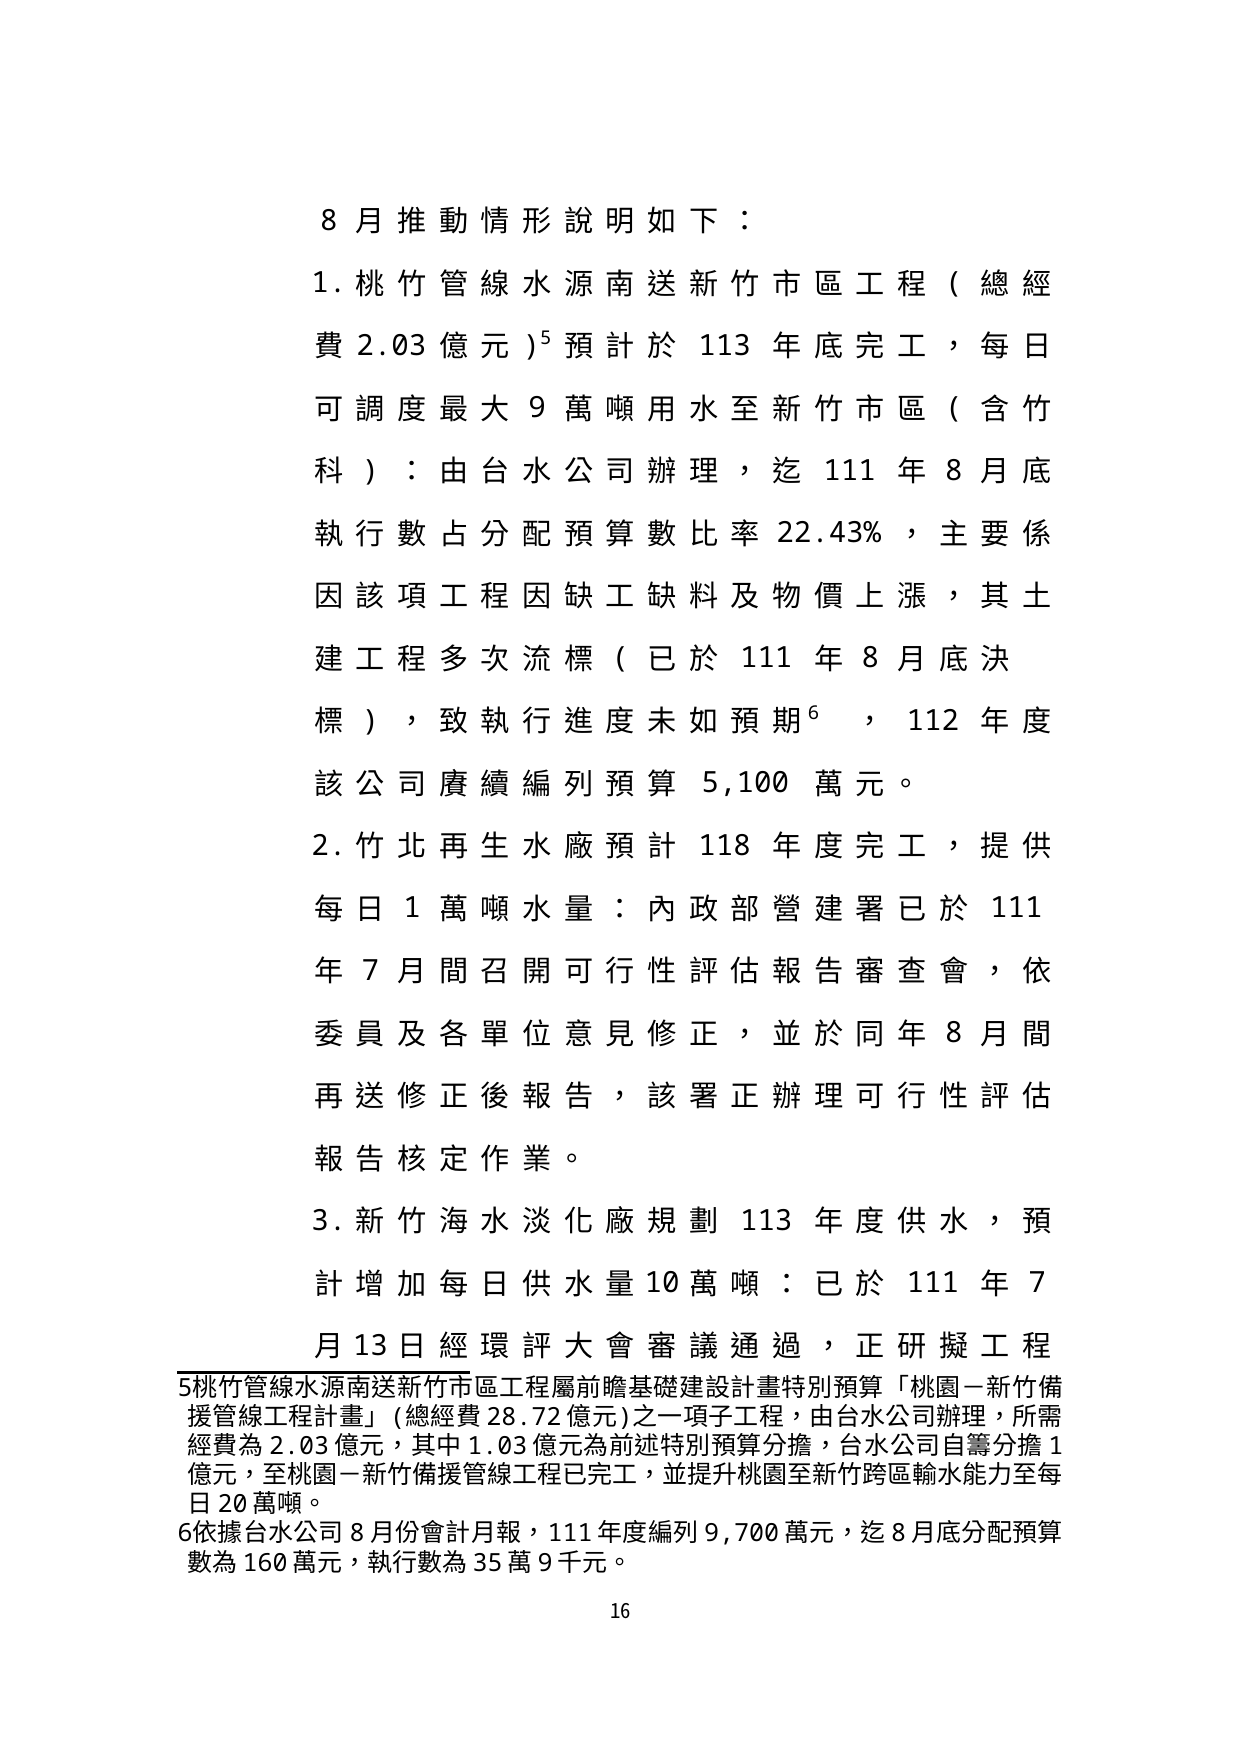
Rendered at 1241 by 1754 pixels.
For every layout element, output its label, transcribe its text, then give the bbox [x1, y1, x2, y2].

text 3.新竹海水淡化廠規劃113年度供水，預計增加每日供水量10萬噸：已於111年7月13日經環評大會審議通過，正研擬工程 [271, 1177, 1058, 1365]
text 8月推動情形說明如下： [271, 177, 1058, 240]
text 1.桃竹管線水源南送新竹市區工程(總經費2.03億元)預計於113年底完工，每日可調度最大9萬噸用水至新竹市區(含竹科)：由台水公司辦理，迄111年8月底執行數占分配預算數比率22.43%，主要係因該項工程因缺工缺料及物價上漲，其土建工程多次流標(已於111年8月底決標)，致執行進度未如預期，112年度該公司賡續編列預算5,100萬元。 [271, 240, 1058, 802]
text 依據台水公司8月份會計月報，111年度編列9,700萬元，迄8月底分配預算數為160萬元，執行數為35萬9千元。 [177, 1518, 1063, 1577]
text 2.竹北再生水廠預計118年度完工，提供每日1萬噸水量：內政部營建署已於111年7月間召開可行性評估報告審查會，依委員及各單位意見修正，並於同年8月間再送修正後報告，該署正辦理可行性評估報告核定作業。 [271, 802, 1058, 1177]
text 桃竹管線水源南送新竹市區工程屬前瞻基礎建設計畫特別預算「桃園－新竹備援管線工程計畫」(總經費28.72億元)之一項子工程，由台水公司辦理，所需經費為2.03億元，其中1.03億元為前述特別預算分擔，台水公司自籌分擔1億元，至桃園－新竹備援管線工程已完工，並提升桃園至新竹跨區輸水能力至每日20萬噸。 [177, 1373, 1063, 1518]
